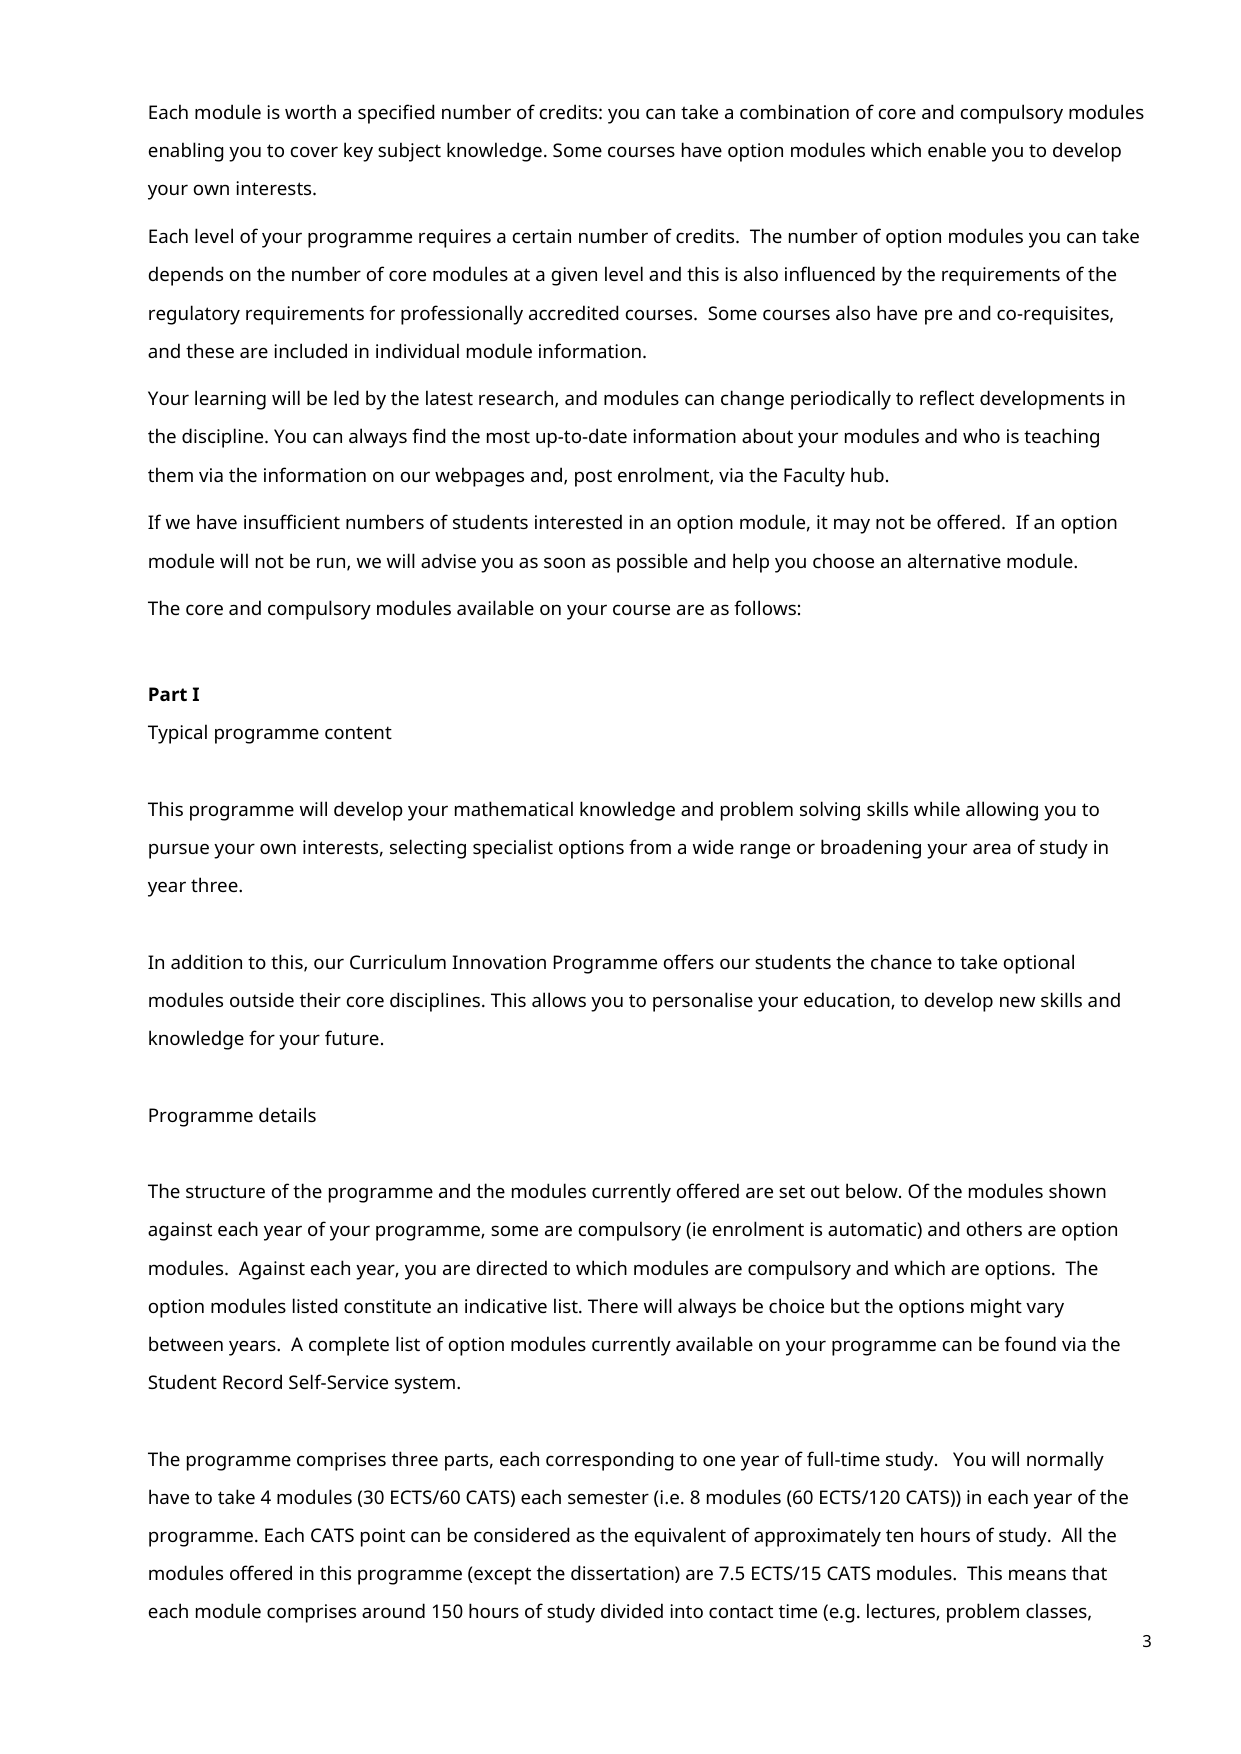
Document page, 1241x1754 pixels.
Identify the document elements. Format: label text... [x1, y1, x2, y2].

text The core and compulsory modules available on your course are as follows: [148, 596, 1152, 621]
table_header Part I Typical programme content This programme will develop your mathematical knowledge and problem solving skills while allowing you to pursue your own interests, selecting specialist options from a wide range or broadening your area of study in year three. In addition to this, our Curriculum Innovation Programme offers our students the chance to take optional modules outside their core disciplines. This allows you to personalise your education, to develop new skills and knowledge for your future. Programme details The structure of the programme and the modules currently offered are set out below. Of the modules shown against each year of your programme, some are compulsory (ie enrolment is automatic) and others are option modules. Against each year, you are directed to which modules are compulsory and which are options. The option modules listed constitute an indicative list. There will always be choice but the options might vary between years. A complete list of option modules currently available on your programme can be found via the Student Record Self-Service system. The programme comprises three parts, each corresponding to one year of full-time study. You will normally have to take 4 modules (30 ECTS/60 CATS) each semester (i.e. 8 modules (60 ECTS/120 CATS)) in each year of the programme. Each CATS point can be considered as the equivalent of approximately ten hours of study. All the modules offered in this programme (except the dissertation) are 7.5 ECTS/15 CATS modules. This means that each module comprises around 150 hours of study divided into contact time (e.g. lectures, problem classes, [136, 643, 1152, 1624]
text Each level of your programme requires a certain number of credits. The number of option modules you can take depends on the number of core modules at a given level and this is also influenced by the requirements of the regulatory requirements for professionally accredited courses. Some courses also have pre and co-requisites, and these are included in individual module information. [148, 223, 1152, 363]
text Each module is worth a specified number of credits: you can take a combination of core and compulsory modules enabling you to cover key subject knowledge. Some courses have option modules which enable you to develop your own interests. [148, 99, 1152, 201]
text Your learning will be led by the latest research, and modules can change periodically to reflect developments in the discipline. You can always find the most up-to-date information about your modules and who is teaching them via the information on our webpages and, post enrolment, via the Faculty hub. [148, 386, 1152, 488]
text If we have insufficient numbers of students interested in an option module, it may not be offered. If an option module will not be run, we will advise you as soon as possible and help you choose an alternative module. [148, 510, 1152, 573]
